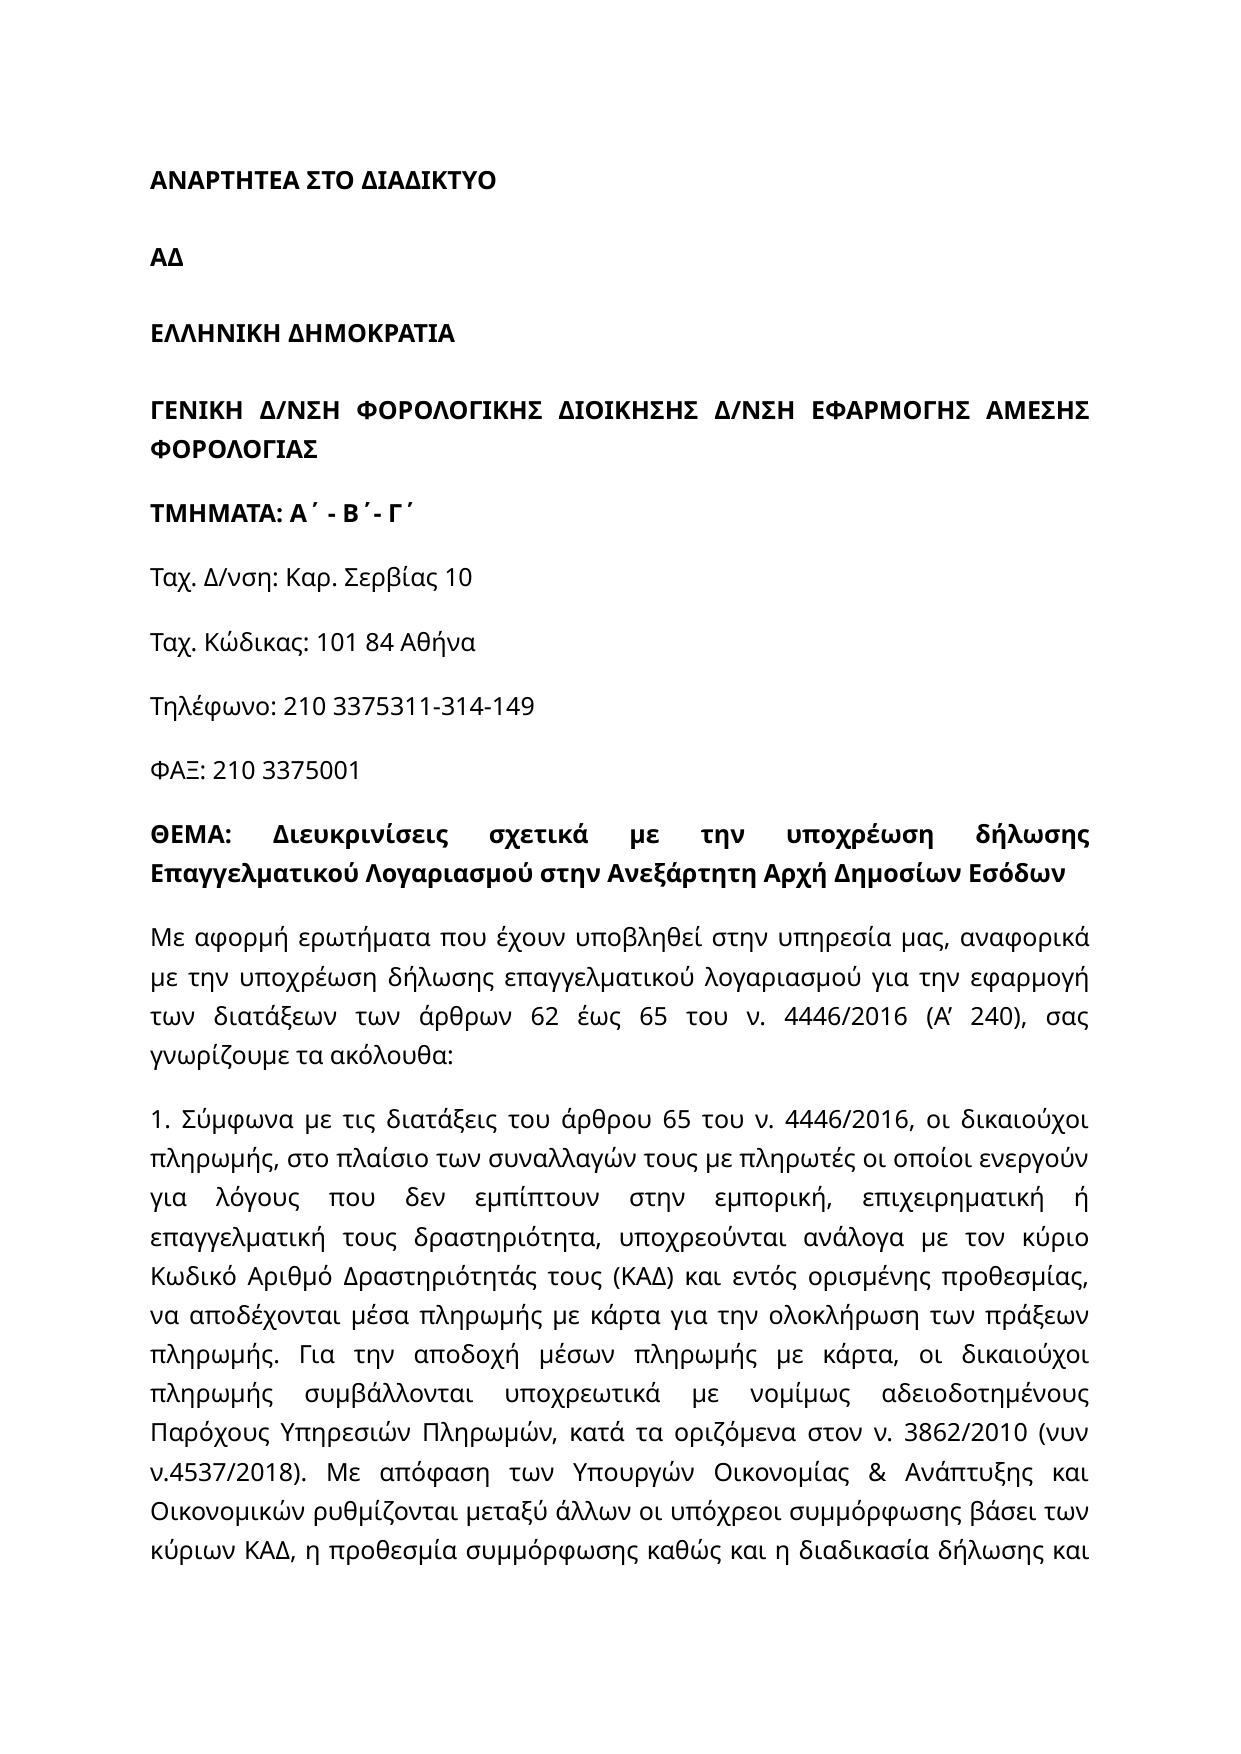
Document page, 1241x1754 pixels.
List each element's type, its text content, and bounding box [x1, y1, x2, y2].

text ΤΜΗΜΑΤΑ: Α΄ - Β΄- Γ΄ [150, 496, 1090, 530]
text ΓΕΝΙΚΗ Δ/ΝΣΗ ΦΟΡΟΛΟΓΙΚΗΣ ΔΙΟΙΚΗΣΗΣ Δ/ΝΣΗ ΕΦΑΡΜΟΓΗΣ ΑΜΕΣΗΣ ΦΟΡΟΛΟΓΙΑΣ [150, 392, 1090, 466]
text Ταχ. Δ/νση: Καρ. Σερβίας 10 [150, 560, 1090, 594]
title ΕΛΛΗΝΙΚΗ ΔΗΜΟΚΡΑΤΙΑ [150, 316, 1090, 350]
text Τηλέφωνο: 210 3375311-314-149 [150, 688, 1090, 722]
title ΑΝΑΡΤΗΤΕΑ ΣΤΟ ΔΙΑΔΙΚΤΥΟ [150, 162, 1090, 197]
text 1. Σύμφωνα με τις διατάξεις του άρθρου 65 του ν. 4446/2016, οι δικαιούχοι πληρωμής, στο πλαίσιο των συναλλαγών τους με πληρωτές οι οποίοι ενεργούν για λόγους που δεν εμπίπτουν στην εμπορική, επιχειρηματική ή επαγγελματική τους δραστηριότητα, υποχρεούνται ανάλογα με τον κύριο Κωδικό Αριθμό Δραστηριότητάς τους (ΚΑΔ) και εντός ορισμένης προθεσμίας, να αποδέχονται μέσα πληρωμής με κάρτα για την ολοκλήρωση των πράξεων πληρωμής. Για την αποδοχή μέσων πληρωμής με κάρτα, οι δικαιούχοι πληρωμής συμβάλλονται υποχρεωτικά με νομίμως αδειοδοτημένους Παρόχους Υπηρεσιών Πληρωμών, κατά τα οριζόμενα στον ν. 3862/2010 (νυν ν.4537/2018). Με απόφαση των Υπουργών Οικονομίας & Ανάπτυξης και Οικονομικών ρυθμίζονται μεταξύ άλλων οι υπόχρεοι συμμόρφωσης βάσει των κύριων ΚΑΔ, η προθεσμία συμμόρφωσης καθώς και η διαδικασία δήλωσης και [150, 1102, 1090, 1567]
text Με αφορμή ερωτήματα που έχουν υποβληθεί στην υπηρεσία μας, αναφορικά με την υποχρέωση δήλωσης επαγγελματικού λογαριασμού για την εφαρμογή των διατάξεων των άρθρων 62 έως 65 του ν. 4446/2016 (Α’ 240), σας γνωρίζουμε τα ακόλουθα: [150, 920, 1090, 1072]
text ΦΑΞ: 210 3375001 [150, 752, 1090, 787]
title ΑΔ [150, 239, 1090, 273]
text Ταχ. Κώδικας: 101 84 Αθήνα [150, 624, 1090, 658]
text ΘΕΜΑ: Διευκρινίσεις σχετικά με την υποχρέωση δήλωσης Επαγγελματικού Λογαριασμού στην Ανεξάρτητη Αρχή Δημοσίων Εσόδων [150, 817, 1090, 890]
